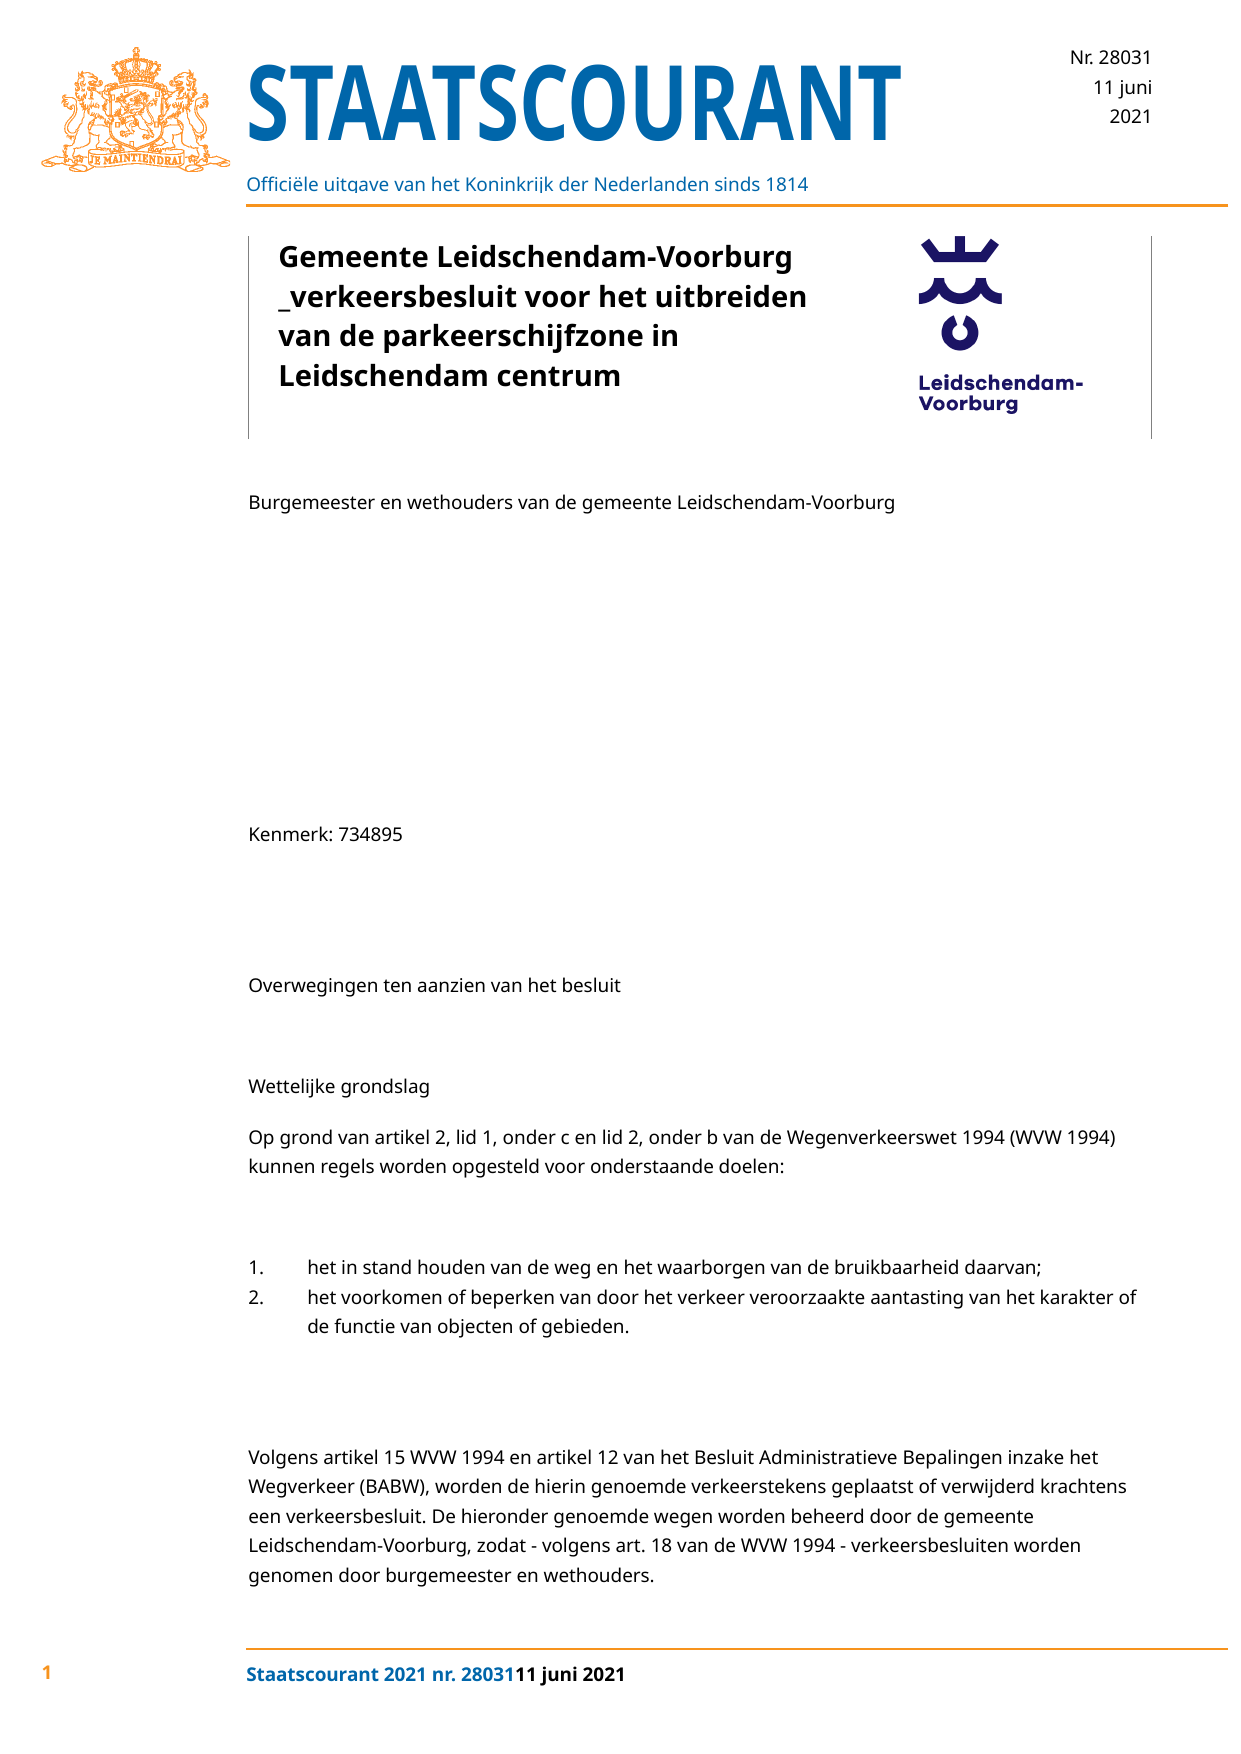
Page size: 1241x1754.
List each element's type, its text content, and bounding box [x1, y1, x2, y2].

table_header [850, 414, 1151, 439]
table_header [1083, 236, 1151, 413]
table_header [850, 236, 918, 413]
text Volgens artikel 15 WVW 1994 en artikel 12 van het Besluit Administratieve Bepalingen inzake het Wegverkeer (BABW), worden de hierin genoemde verkeerstekens geplaatst of verwijderd krachtens een verkeersbesluit. De hieronder genoemde wegen worden beheerd door de gemeente Leidschendam-Voorburg, zodat - volgens art. 18 van de WVW 1994 - verkeersbesluiten worden genomen door burgemeester en wethouders. [248, 1444, 1152, 1588]
list het voorkomen of beperken van door het verkeer veroorzaakte aantasting van het karakter of de functie van objecten of gebieden. [248, 1284, 1152, 1339]
text Wettelijke grondslag [248, 1073, 1152, 1099]
text Op grond van artikel 2, lid 1, onder c en lid 2, onder b van de Wegenverkeerswet 1994 (WVW 1994) kunnen regels worden opgesteld voor onderstaande doelen: [248, 1124, 1152, 1179]
picture [41, 47, 231, 172]
text Burgemeester en wethouders van de gemeente Leidschendam-Voorburg [248, 489, 1152, 515]
text Overwegingen ten aanzien van het besluit [248, 973, 1152, 998]
list het in stand houden van de weg en het waarborgen van de bruikbaarheid daarvan; [248, 1254, 1152, 1280]
table_header Gemeente Leidschendam-Voorburg _verkeersbesluit voor het uitbreiden van de parkeerschijfzone in Leidschendam centrum [249, 236, 850, 439]
text Kenmerk: 734895 [248, 821, 1152, 847]
picture [918, 236, 1083, 414]
